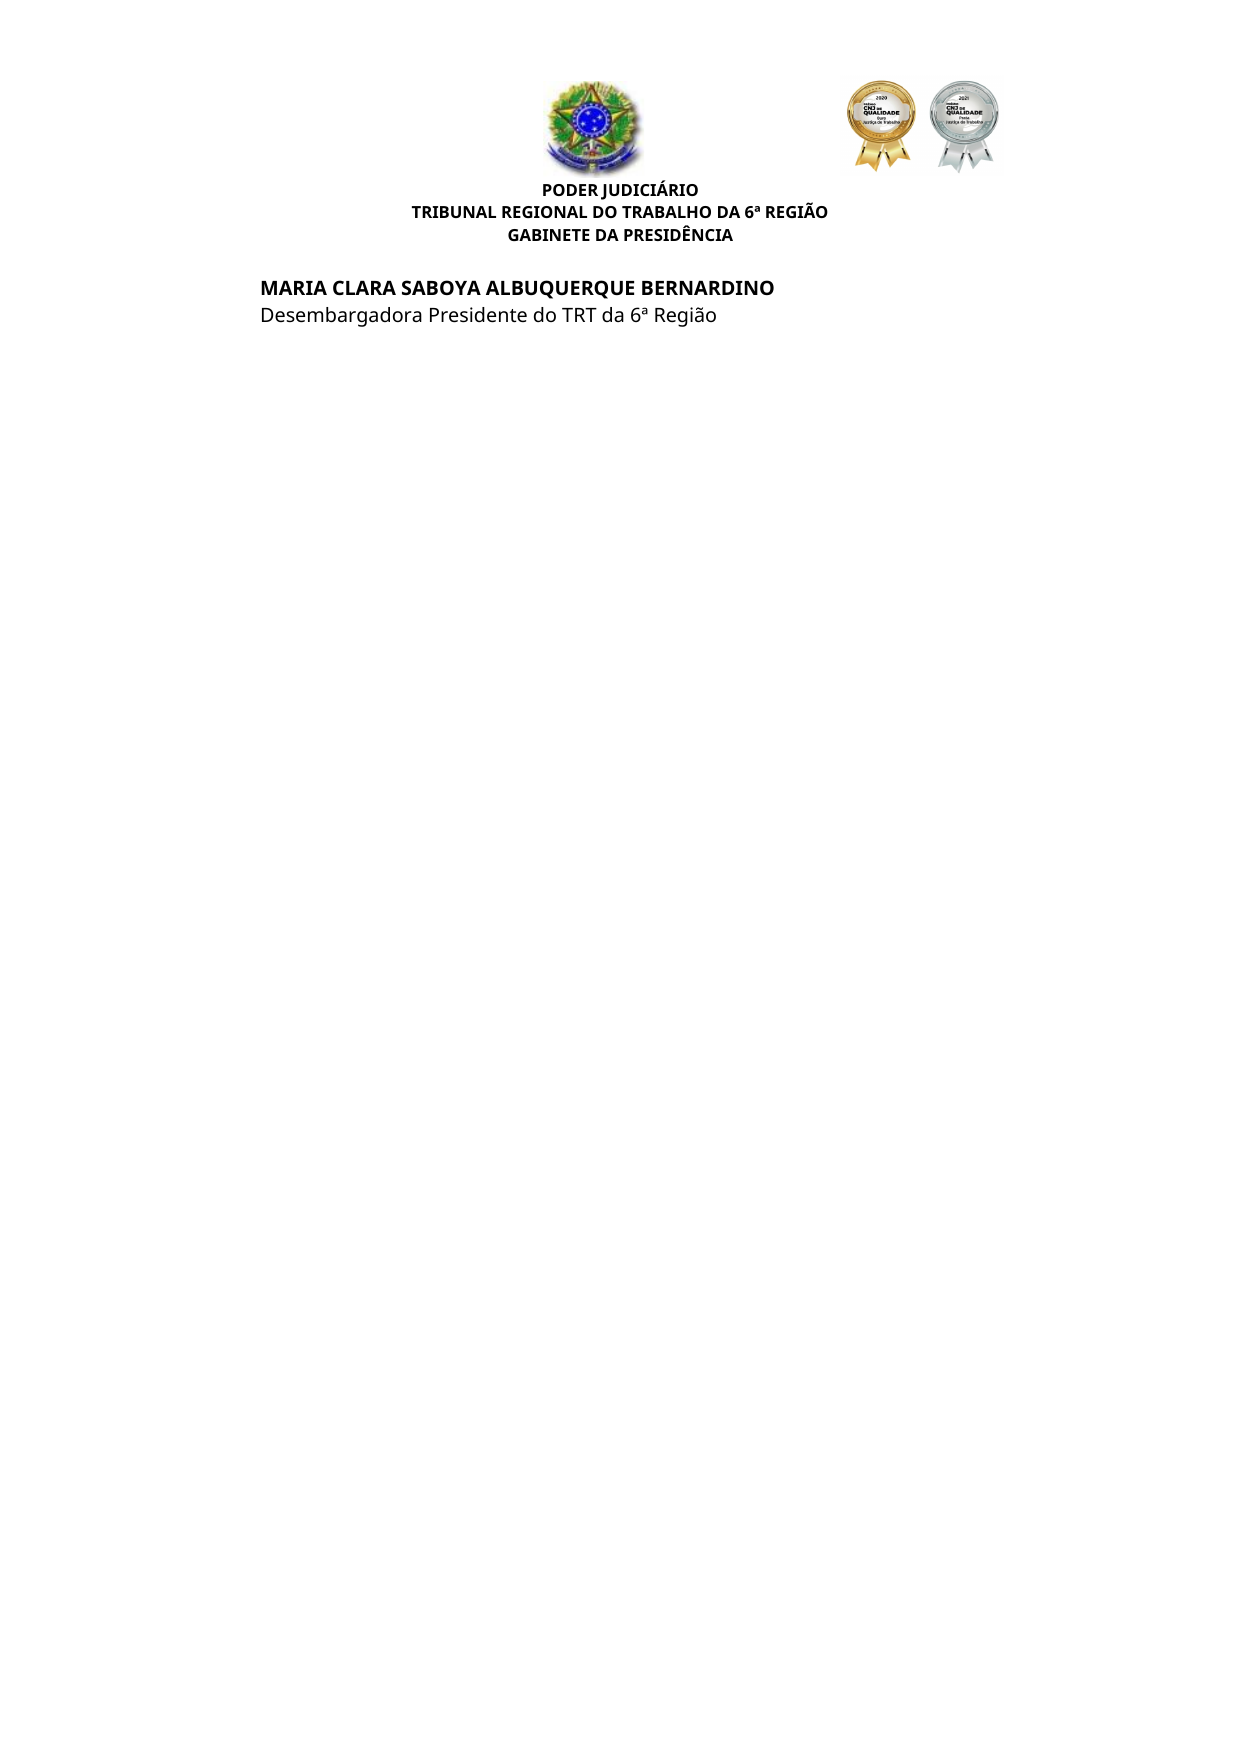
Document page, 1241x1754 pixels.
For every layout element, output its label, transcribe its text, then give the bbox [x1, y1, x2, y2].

text MARIA CLARA SABOYA ALBUQUERQUE BERNARDINO [186, 275, 1128, 302]
picture [543, 81, 645, 178]
text Desembargadora Presidente do TRT da 6ª Região [186, 302, 1128, 329]
